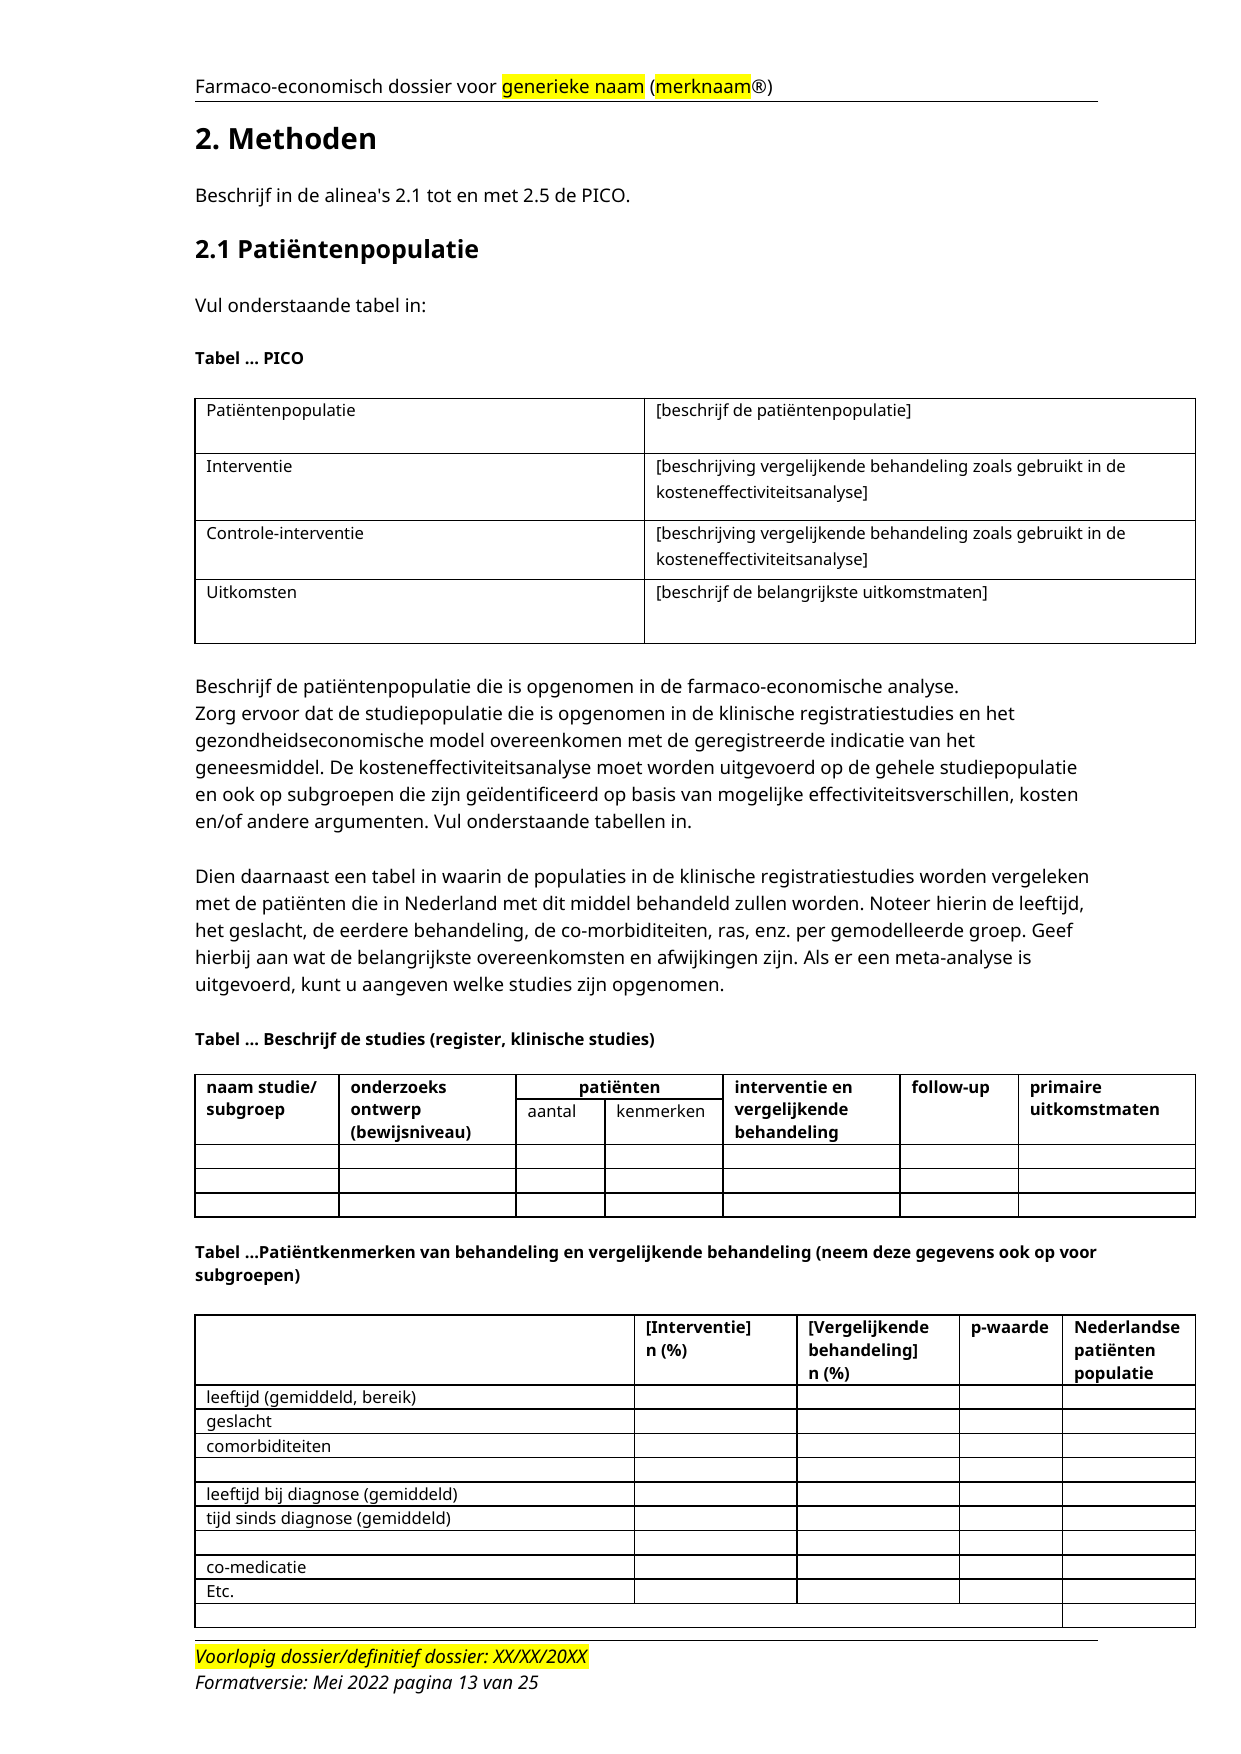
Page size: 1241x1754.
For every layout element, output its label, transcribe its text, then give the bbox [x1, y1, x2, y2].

table_cell [635, 1410, 796, 1433]
table_header [Interventie] n (%) [635, 1316, 796, 1384]
table_header Patiëntenpopulatie [196, 399, 644, 453]
table_cell [1063, 1458, 1195, 1481]
text Beschrijf de patiëntenpopulatie die is opgenomen in de farmaco-economische analyse. [195, 672, 1098, 699]
table_header patiënten [517, 1075, 722, 1098]
table_cell [635, 1556, 796, 1578]
table_cell [517, 1145, 604, 1168]
table_cell [196, 1145, 338, 1168]
table_cell [340, 1194, 515, 1216]
table_cell [1019, 1169, 1195, 1192]
table_header p-waarde [960, 1316, 1062, 1384]
table_header naam studie/ subgroep [196, 1075, 338, 1143]
table_cell [1063, 1386, 1195, 1408]
table_cell [960, 1483, 1062, 1505]
table_cell [798, 1483, 959, 1505]
table_cell [635, 1483, 796, 1505]
text Tabel … Beschrijf de studies (register, klinische studies) [195, 1024, 1098, 1051]
table_cell Interventie [196, 454, 644, 520]
text Tabel … PICO [195, 346, 1098, 369]
table_cell [340, 1145, 515, 1168]
subtitle 2.1 Patiëntenpopulatie [195, 237, 1098, 264]
table_cell Etc. [196, 1580, 634, 1602]
table_cell [beschrijving vergelijkende behandeling zoals gebruikt in de kosteneffectiviteitsanalyse] [645, 521, 1195, 579]
subtitle 2. Methoden [195, 118, 1098, 158]
table_cell [635, 1531, 796, 1554]
table_cell [606, 1145, 722, 1168]
table_cell [960, 1507, 1062, 1530]
table_cell [1063, 1434, 1195, 1457]
table_cell [960, 1458, 1062, 1481]
table_cell [1019, 1145, 1195, 1168]
table_cell [196, 1194, 338, 1216]
table_cell [635, 1458, 796, 1481]
table_cell [196, 1604, 1062, 1627]
table_cell [1063, 1531, 1195, 1554]
table_cell [901, 1194, 1018, 1216]
table_cell [960, 1410, 1062, 1433]
table_header onderzoeks ontwerp (bewijsniveau) [340, 1075, 515, 1143]
table_cell Uitkomsten [196, 580, 644, 642]
table_cell [960, 1434, 1062, 1457]
table_cell [798, 1434, 959, 1457]
table_cell co-medicatie [196, 1556, 634, 1578]
table_cell [960, 1580, 1062, 1602]
table_cell [1063, 1507, 1195, 1530]
table_cell [635, 1580, 796, 1602]
table_cell [960, 1531, 1062, 1554]
table_header primaire uitkomstmaten [1019, 1075, 1195, 1143]
table_header [Vergelijkende behandeling] n (%) [798, 1316, 959, 1384]
table_cell [1063, 1483, 1195, 1505]
table_cell [196, 1458, 634, 1481]
table_cell [798, 1458, 959, 1481]
table_cell aantal [517, 1100, 604, 1143]
table_cell [724, 1169, 899, 1192]
table_cell [901, 1145, 1018, 1168]
text Dien daarnaast een tabel in waarin de populaties in de klinische registratiestudies worden vergeleken met de patiënten die in Nederland met dit middel behandeld zullen worden. Noteer hierin de leeftijd, het geslacht, de eerdere behandeling, de co-morbiditeiten, ras, enz. per gemodelleerde groep. Geef hierbij aan wat de belangrijkste overeenkomsten en afwijkingen zijn. Als er een meta-analyse is uitgevoerd, kunt u aangeven welke studies zijn opgenomen. [195, 861, 1098, 997]
table_cell [196, 1531, 634, 1554]
table_cell [798, 1580, 959, 1602]
table_header follow-up [901, 1075, 1018, 1143]
table_cell [635, 1434, 796, 1457]
table_cell leeftijd (gemiddeld, bereik) [196, 1386, 634, 1408]
table_cell comorbiditeiten [196, 1434, 634, 1457]
table_cell [798, 1507, 959, 1530]
table_cell [798, 1386, 959, 1408]
table_cell [beschrijf de belangrijkste uitkomstmaten] [645, 580, 1195, 642]
table_cell [960, 1556, 1062, 1578]
table_cell [960, 1386, 1062, 1408]
text Tabel …Patiëntkenmerken van behandeling en vergelijkende behandeling (neem deze gegevens ook op voor subgroepen) [195, 1241, 1098, 1286]
table_header [beschrijf de patiëntenpopulatie] [645, 399, 1195, 453]
table_cell geslacht [196, 1410, 634, 1433]
table_cell [635, 1386, 796, 1408]
table_cell [798, 1410, 959, 1433]
table_cell kenmerken [606, 1100, 722, 1143]
table_cell [1063, 1410, 1195, 1433]
table_cell [724, 1194, 899, 1216]
text Vul onderstaande tabel in: [195, 292, 1098, 318]
table_cell [606, 1194, 722, 1216]
table_cell [1063, 1604, 1195, 1627]
table_cell leeftijd bij diagnose (gemiddeld) [196, 1483, 634, 1505]
table_cell [798, 1531, 959, 1554]
text Beschrijf in de alinea's 2.1 tot en met 2.5 de PICO. [195, 183, 1098, 208]
table_cell [1063, 1556, 1195, 1578]
table_cell [beschrijving vergelijkende behandeling zoals gebruikt in de kosteneffectiviteitsanalyse] [645, 454, 1195, 520]
table_cell [1063, 1580, 1195, 1602]
table_cell [196, 1169, 338, 1192]
text Zorg ervoor dat de studiepopulatie die is opgenomen in de klinische registratiestudies en het gezondheidseconomische model overeenkomen met de geregistreerde indicatie van het geneesmiddel. De kosteneffectiviteitsanalyse moet worden uitgevoerd op de gehele studiepopulatie en ook op subgroepen die zijn geïdentificeerd op basis van mogelijke effectiviteitsverschillen, kosten en/of andere argumenten. Vul onderstaande tabellen in. [195, 699, 1098, 834]
table_cell [517, 1194, 604, 1216]
table_header Nederlandse patiënten populatie [1063, 1316, 1195, 1384]
table_cell [606, 1169, 722, 1192]
table_header [196, 1316, 634, 1384]
table_cell tijd sinds diagnose (gemiddeld) [196, 1507, 634, 1530]
table_cell Controle-interventie [196, 521, 644, 579]
table_cell [724, 1145, 899, 1168]
table_cell [517, 1169, 604, 1192]
table_header interventie en vergelijkende behandeling [724, 1075, 899, 1143]
table_cell [340, 1169, 515, 1192]
table_cell [901, 1169, 1018, 1192]
table_cell [1019, 1194, 1195, 1216]
table_cell [798, 1556, 959, 1578]
table_cell [635, 1507, 796, 1530]
